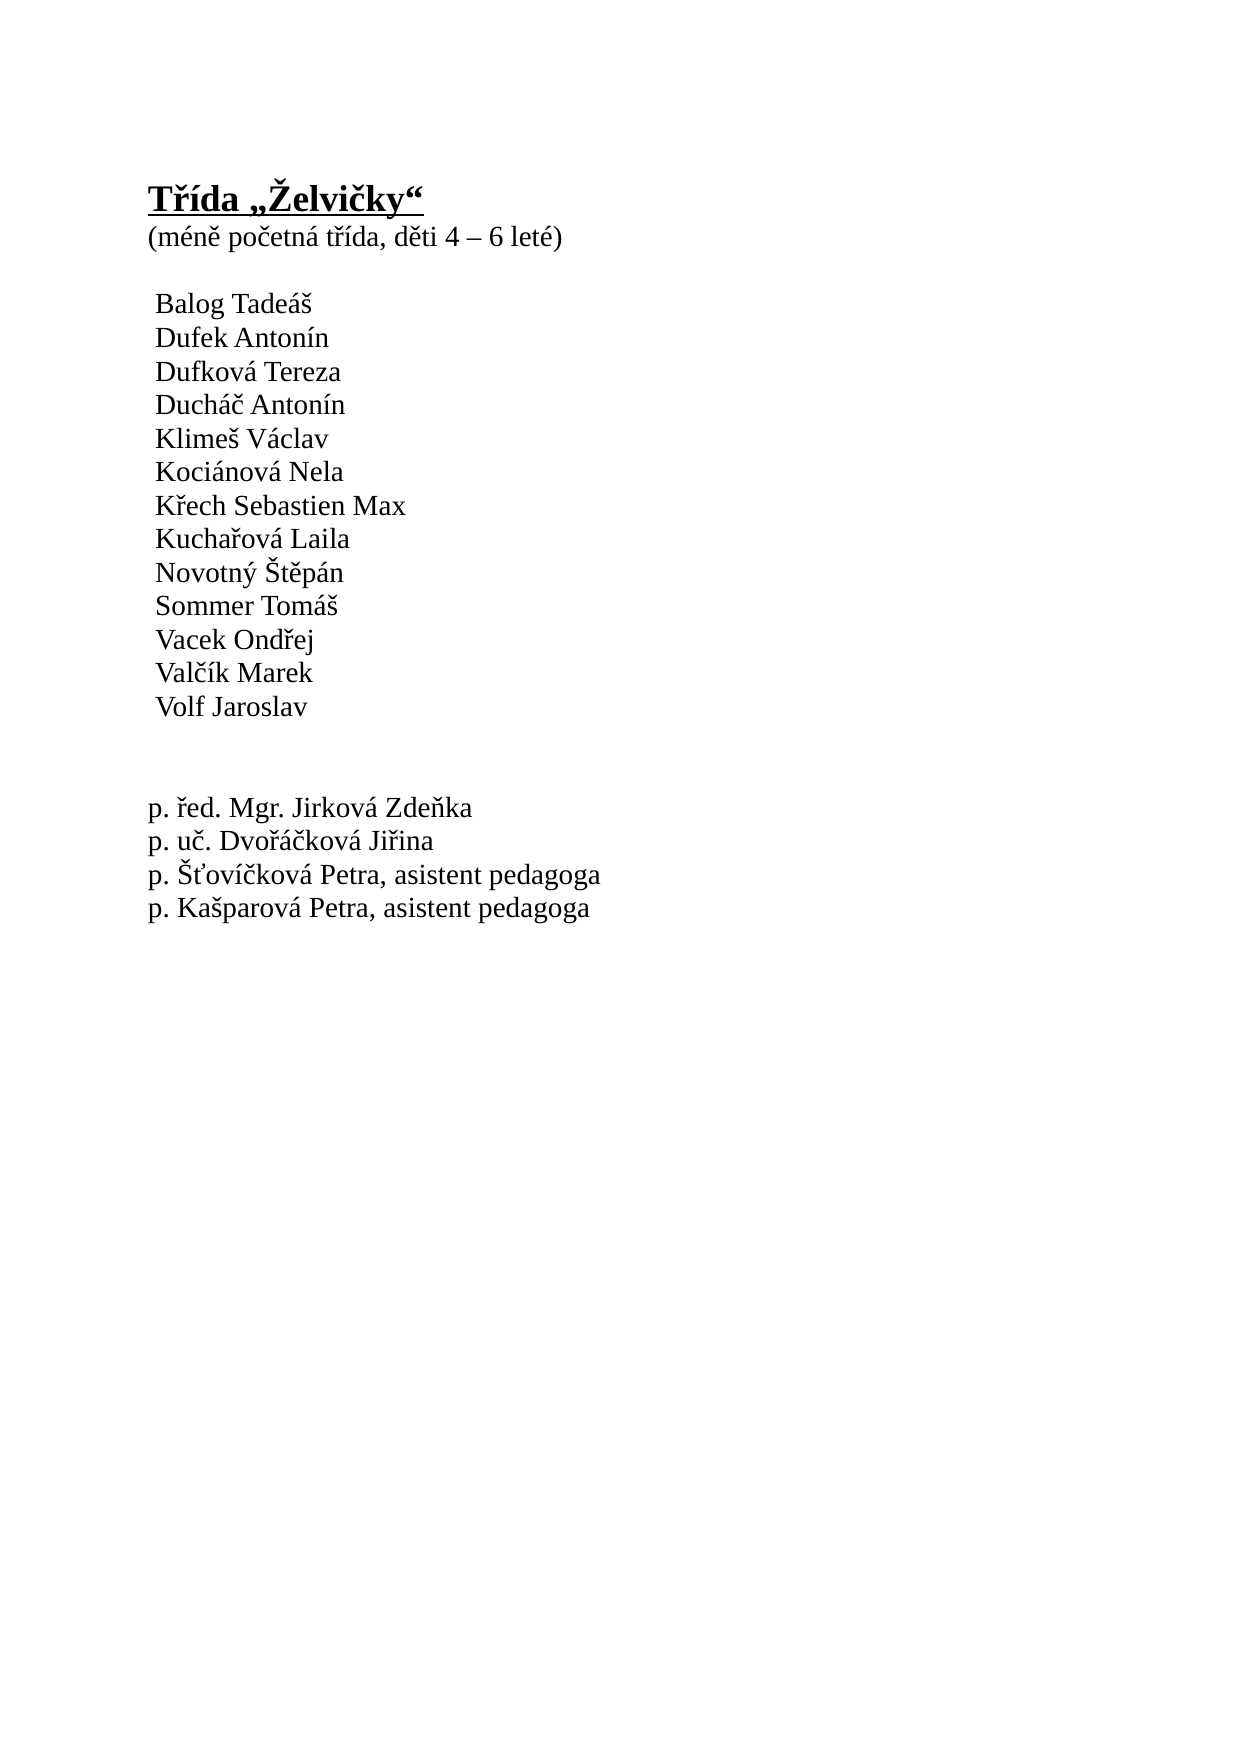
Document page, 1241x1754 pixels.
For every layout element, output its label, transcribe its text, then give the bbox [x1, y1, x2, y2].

table_cell Vacek Ondřej [148, 622, 443, 656]
table_cell Novotný Štěpán [148, 555, 443, 588]
text p. řed. Mgr. Jirková Zdeňka [148, 790, 1093, 823]
table_cell Dufková Tereza [148, 354, 443, 387]
text p. Šťovíčková Petra, asistent pedagoga [148, 857, 1093, 890]
table_cell Dufek Antonín [148, 320, 443, 354]
text (méně početná třída, děti 4 – 6 leté) [148, 219, 1093, 253]
table_cell Sommer Tomáš [148, 589, 443, 622]
table_cell Křech Sebastien Max [148, 488, 443, 521]
table_cell Kociánová Nela [148, 454, 443, 488]
table_cell Volf Jaroslav [148, 689, 443, 723]
text p. Kašparová Petra, asistent pedagoga [148, 890, 1093, 924]
table_cell Kuchařová Laila [148, 521, 443, 555]
text p. uč. Dvořáčková Jiřina [148, 823, 1093, 857]
table_cell Ducháč Antonín [148, 387, 443, 421]
table_cell Valčík Marek [148, 656, 443, 689]
table_header Balog Tadeáš [148, 287, 443, 320]
text Třída „Želvičky“ [148, 176, 1093, 219]
table_cell Klimeš Václav [148, 421, 443, 454]
